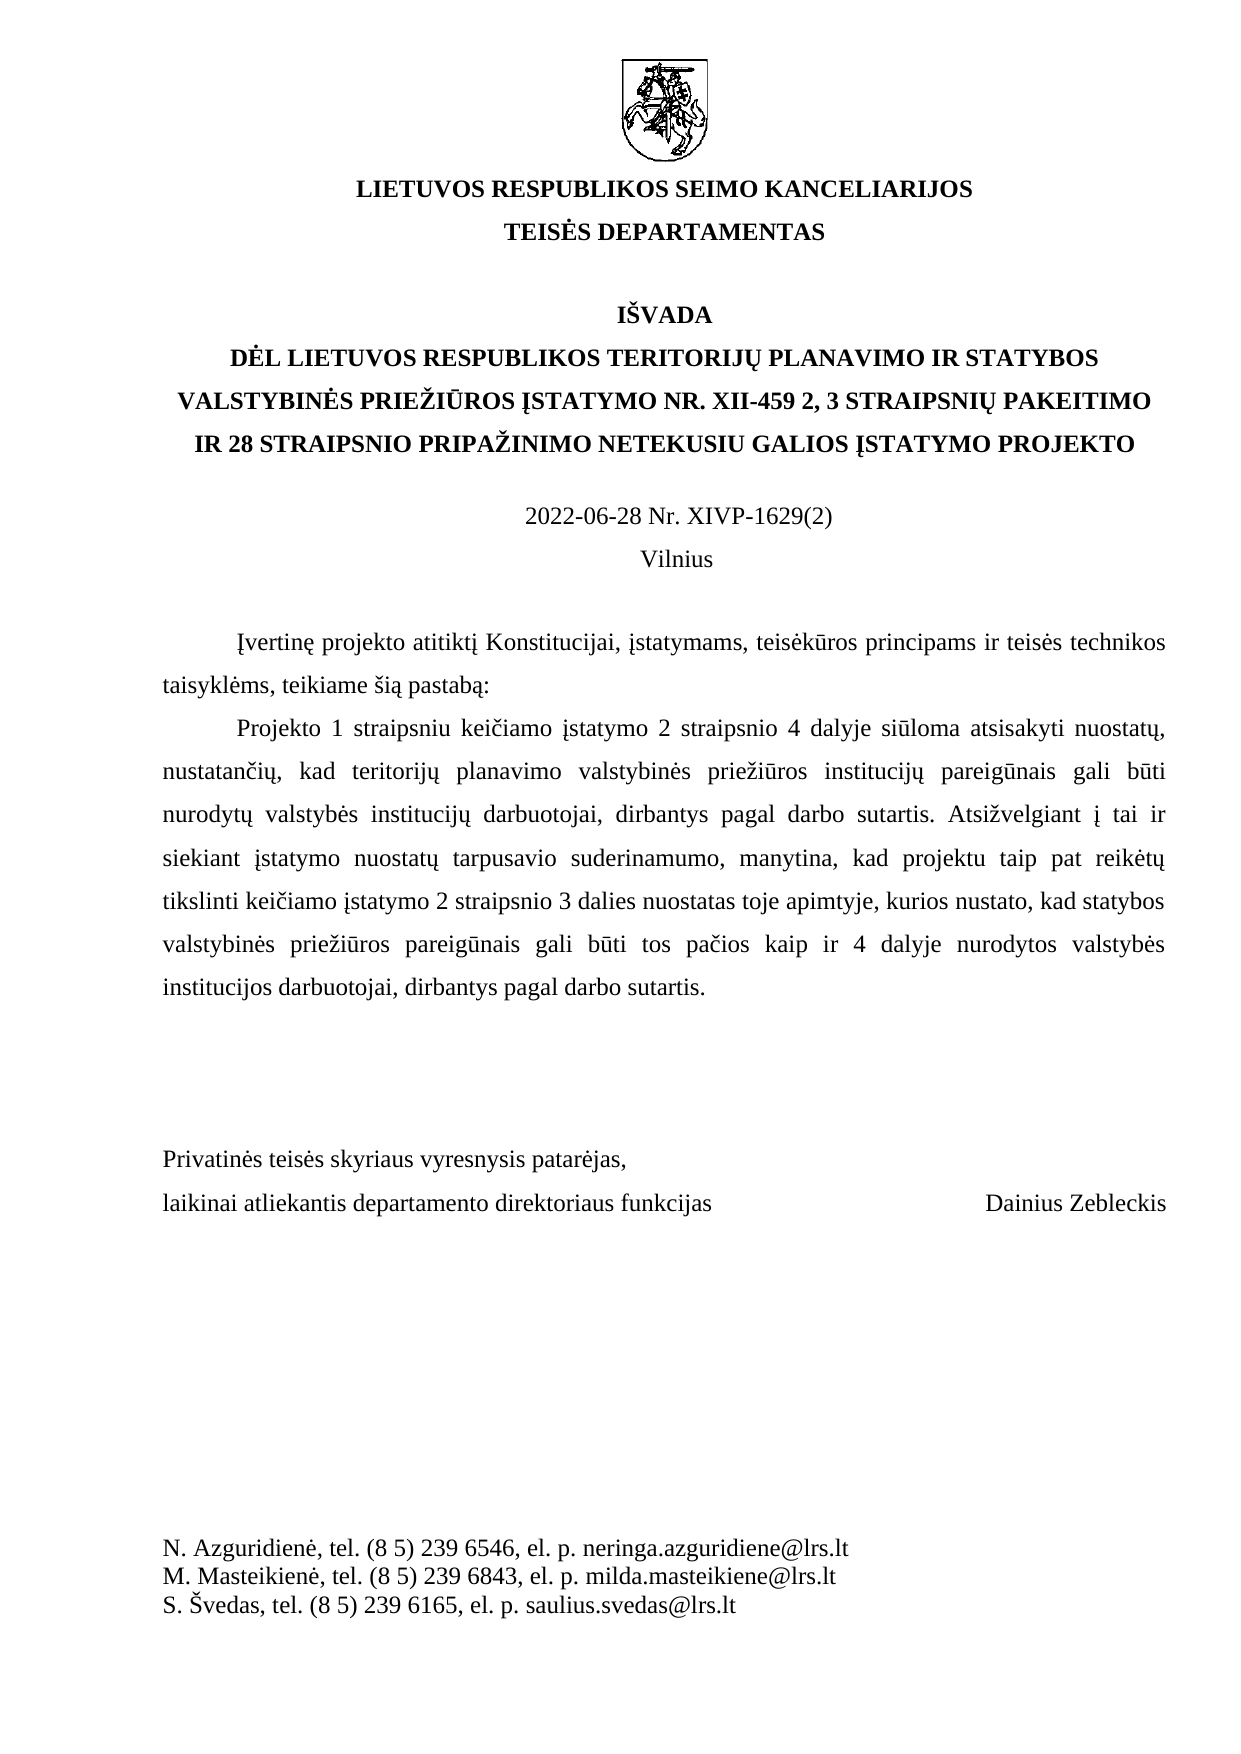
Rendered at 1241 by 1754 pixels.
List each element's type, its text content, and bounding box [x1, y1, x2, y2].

text DĖL LIETUVOS RESPUBLIKOS TERITORIJŲ PLANAVIMO IR STATYBOS VALSTYBINĖS PRIEŽIŪROS ĮSTATYMO NR. XII-459 2, 3 STRAIPSNIŲ PAKEITIMO IR 28 STRAIPSNIO PRIPAŽINIMO NETEKUSIU GALIOS ĮSTATYMO PROJEKTO [162, 343, 1167, 458]
text S. Švedas, tel. (8 5) 239 6165, el. p. saulius.svedas@lrs.lt [162, 1590, 1167, 1619]
text Privatinės teisės skyriaus vyresnysis patarėjas, [162, 1144, 1167, 1173]
text Įvertinę projekto atitiktį Konstitucijai, įstatymams, teisėkūros principams ir teisės technikos taisyklėms, teikiame šią pastabą: [162, 627, 1167, 699]
text LIETUVOS RESPUBLIKOS SEIMO KANCELIARIJOS [162, 174, 1167, 203]
subtitle TEISĖS DEPARTAMENTAS [162, 217, 1167, 246]
text M. Masteikienė, tel. (8 5) 239 6843, el. p. milda.masteikiene@lrs.lt [162, 1561, 1167, 1590]
text laikinai atliekantis departamento direktoriaus funkcijas Dainius Zebleckis [162, 1188, 1167, 1259]
text IŠVADA [162, 300, 1167, 329]
text Projekto 1 straipsniu keičiamo įstatymo 2 straipsnio 4 dalyje siūloma atsisakyti nuostatų, nustatančių, kad teritorijų planavimo valstybinės priežiūros institucijų pareigūnais gali būti nurodytų valstybės institucijų darbuotojai, dirbantys pagal darbo sutartis. Atsižvelgiant į tai ir siekiant įstatymo nuostatų tarpusavio suderinamumo, manytina, kad projektu taip pat reikėtų tikslinti keičiamo įstatymo 2 straipsnio 3 dalies nuostatas toje apimtyje, kurios nustato, kad statybos valstybinės priežiūros pareigūnais gali būti tos pačios kaip ir 4 dalyje nurodytos valstybės institucijos darbuotojai, dirbantys pagal darbo sutartis. [162, 713, 1167, 1001]
text 2022-06-28 Nr. XIVP-1629(2) [432, 501, 1167, 530]
text N. Azguridienė, tel. (8 5) 239 6546, el. p. neringa.azguridiene@lrs.lt [162, 1533, 1167, 1561]
text Vilnius [502, 544, 1167, 573]
